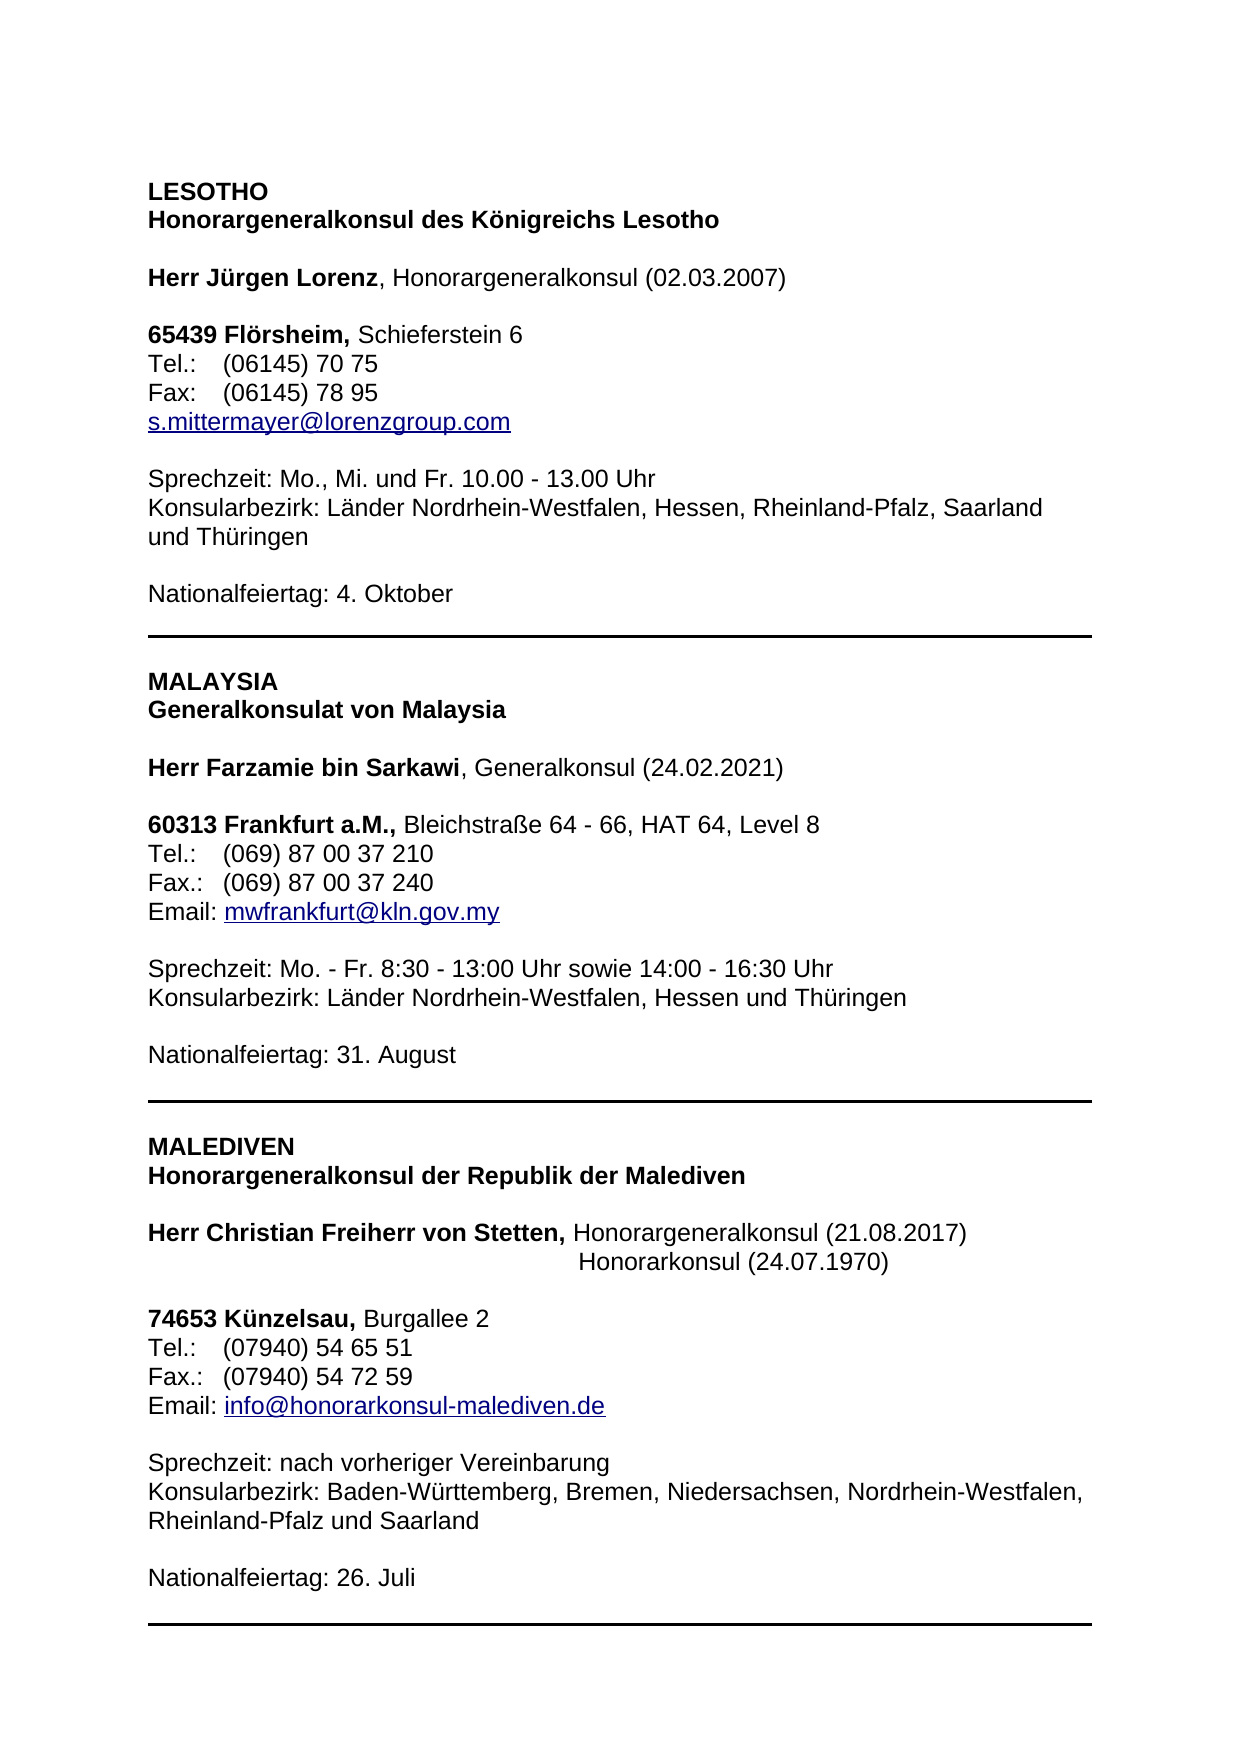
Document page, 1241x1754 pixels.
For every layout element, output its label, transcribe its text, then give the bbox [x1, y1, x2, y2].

text LESOTHO [148, 176, 1092, 205]
text Konsularbezirk: Länder Nordrhein-Westfalen, Hessen und Thüringen [148, 983, 1092, 1012]
text Nationalfeiertag: 31. August [148, 1040, 1092, 1069]
text Tel.: (06145) 70 75 [148, 349, 1092, 378]
text Tel.: (069) 87 00 37 210 [148, 839, 1092, 868]
text 60313 Frankfurt a.M., Bleichstraße 64 - 66, HAT 64, Level 8 [148, 810, 1092, 839]
text Herr Jürgen Lorenz, Honorargeneralkonsul (02.03.2007) [148, 263, 1092, 291]
text Tel.: (07940) 54 65 51 [148, 1333, 1092, 1362]
text Konsularbezirk: Länder Nordrhein-Westfalen, Hessen, Rheinland-Pfalz, Saarland und Thüringen [148, 493, 1092, 550]
text Nationalfeiertag: 26. Juli [148, 1563, 1092, 1592]
text Honorargeneralkonsul der Republik der Malediven [148, 1161, 1092, 1189]
text Fax.: (07940) 54 72 59 [148, 1362, 1092, 1391]
text Email: info@honorarkonsul-malediven.de [148, 1391, 1092, 1419]
text Fax.: (069) 87 00 37 240 [148, 868, 1092, 897]
text Herr Farzamie bin Sarkawi, Generalkonsul (24.02.2021) [148, 753, 1092, 782]
text Nationalfeiertag: 4. Oktober [148, 579, 1092, 608]
text Fax: (06145) 78 95 [148, 378, 1092, 406]
text 65439 Flörsheim, Schieferstein 6 [148, 320, 1092, 349]
text Honorargeneralkonsul des Königreichs Lesotho [148, 205, 1092, 234]
text Sprechzeit: Mo., Mi. und Fr. 10.00 - 13.00 Uhr [148, 464, 1092, 493]
text s.mittermayer@lorenzgroup.com [148, 406, 1092, 435]
text Sprechzeit: Mo. - Fr. 8:30 - 13:00 Uhr sowie 14:00 - 16:30 Uhr [148, 954, 1092, 983]
text MALAYSIA [148, 667, 1092, 695]
text Honorarkonsul (24.07.1970) [523, 1247, 1092, 1276]
text Konsularbezirk: Baden-Württemberg, Bremen, Niedersachsen, Nordrhein-Westfalen, Rheinland-Pfalz und Saarland [148, 1477, 1092, 1534]
text Generalkonsulat von Malaysia [148, 695, 1092, 724]
text 74653 Künzelsau, Burgallee 2 [148, 1304, 1092, 1333]
text Herr Christian Freiherr von Stetten, Honorargeneralkonsul (21.08.2017) [148, 1218, 1092, 1247]
text Sprechzeit: nach vorheriger Vereinbarung [148, 1448, 1092, 1477]
text MALEDIVEN [148, 1132, 1092, 1161]
text Email: mwfrankfurt@kln.gov.my [148, 897, 1092, 925]
